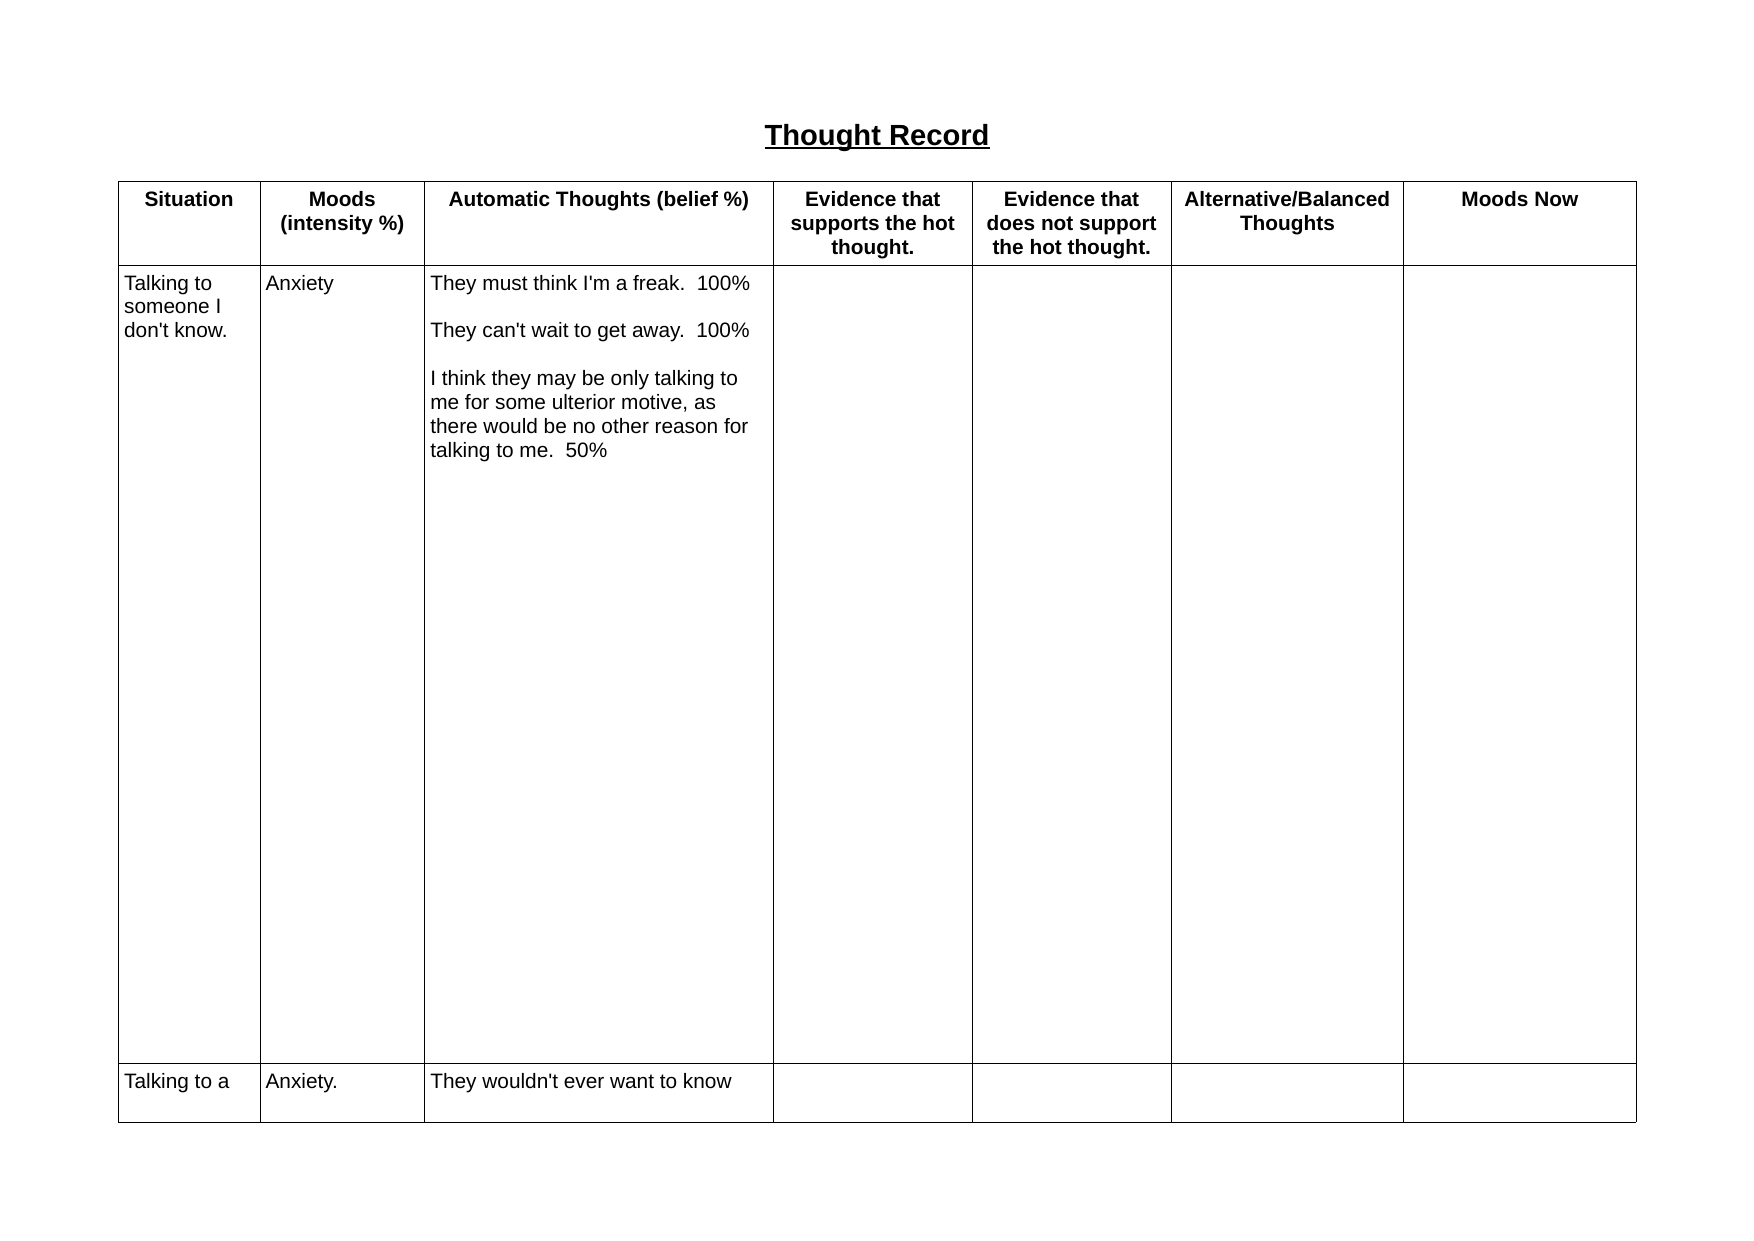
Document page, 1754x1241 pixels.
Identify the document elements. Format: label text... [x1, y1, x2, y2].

table_header Moods Now [1404, 182, 1636, 264]
table_cell Anxiety [261, 266, 424, 1063]
table_cell [1404, 266, 1636, 1063]
table_cell Talking to a [119, 1064, 260, 1122]
table_cell They must think I'm a freak. 100% They can't wait to get away. 100% I think they may be only talking to me for some ulterior motive, as there would be no other reason for talking to me. 50% [425, 266, 773, 1063]
table_header Automatic Thoughts (belief %) [425, 182, 773, 264]
table_header Alternative/Balanced Thoughts [1172, 182, 1403, 264]
table_cell [973, 266, 1171, 1063]
table_cell [774, 266, 972, 1063]
table_header Moods (intensity %) [261, 182, 424, 264]
table_cell [1172, 266, 1403, 1063]
table_cell Anxiety. [261, 1064, 424, 1122]
table_header Evidence that supports the hot thought. [774, 182, 972, 264]
table_cell Talking to someone I don't know. [119, 266, 260, 1063]
table_cell [1404, 1064, 1636, 1122]
table_cell [1172, 1064, 1403, 1122]
table_cell [774, 1064, 972, 1122]
table_header Situation [119, 182, 260, 264]
table_header Evidence that does not support the hot thought. [973, 182, 1171, 264]
table_cell They wouldn't ever want to know [425, 1064, 773, 1122]
table_cell [973, 1064, 1171, 1122]
